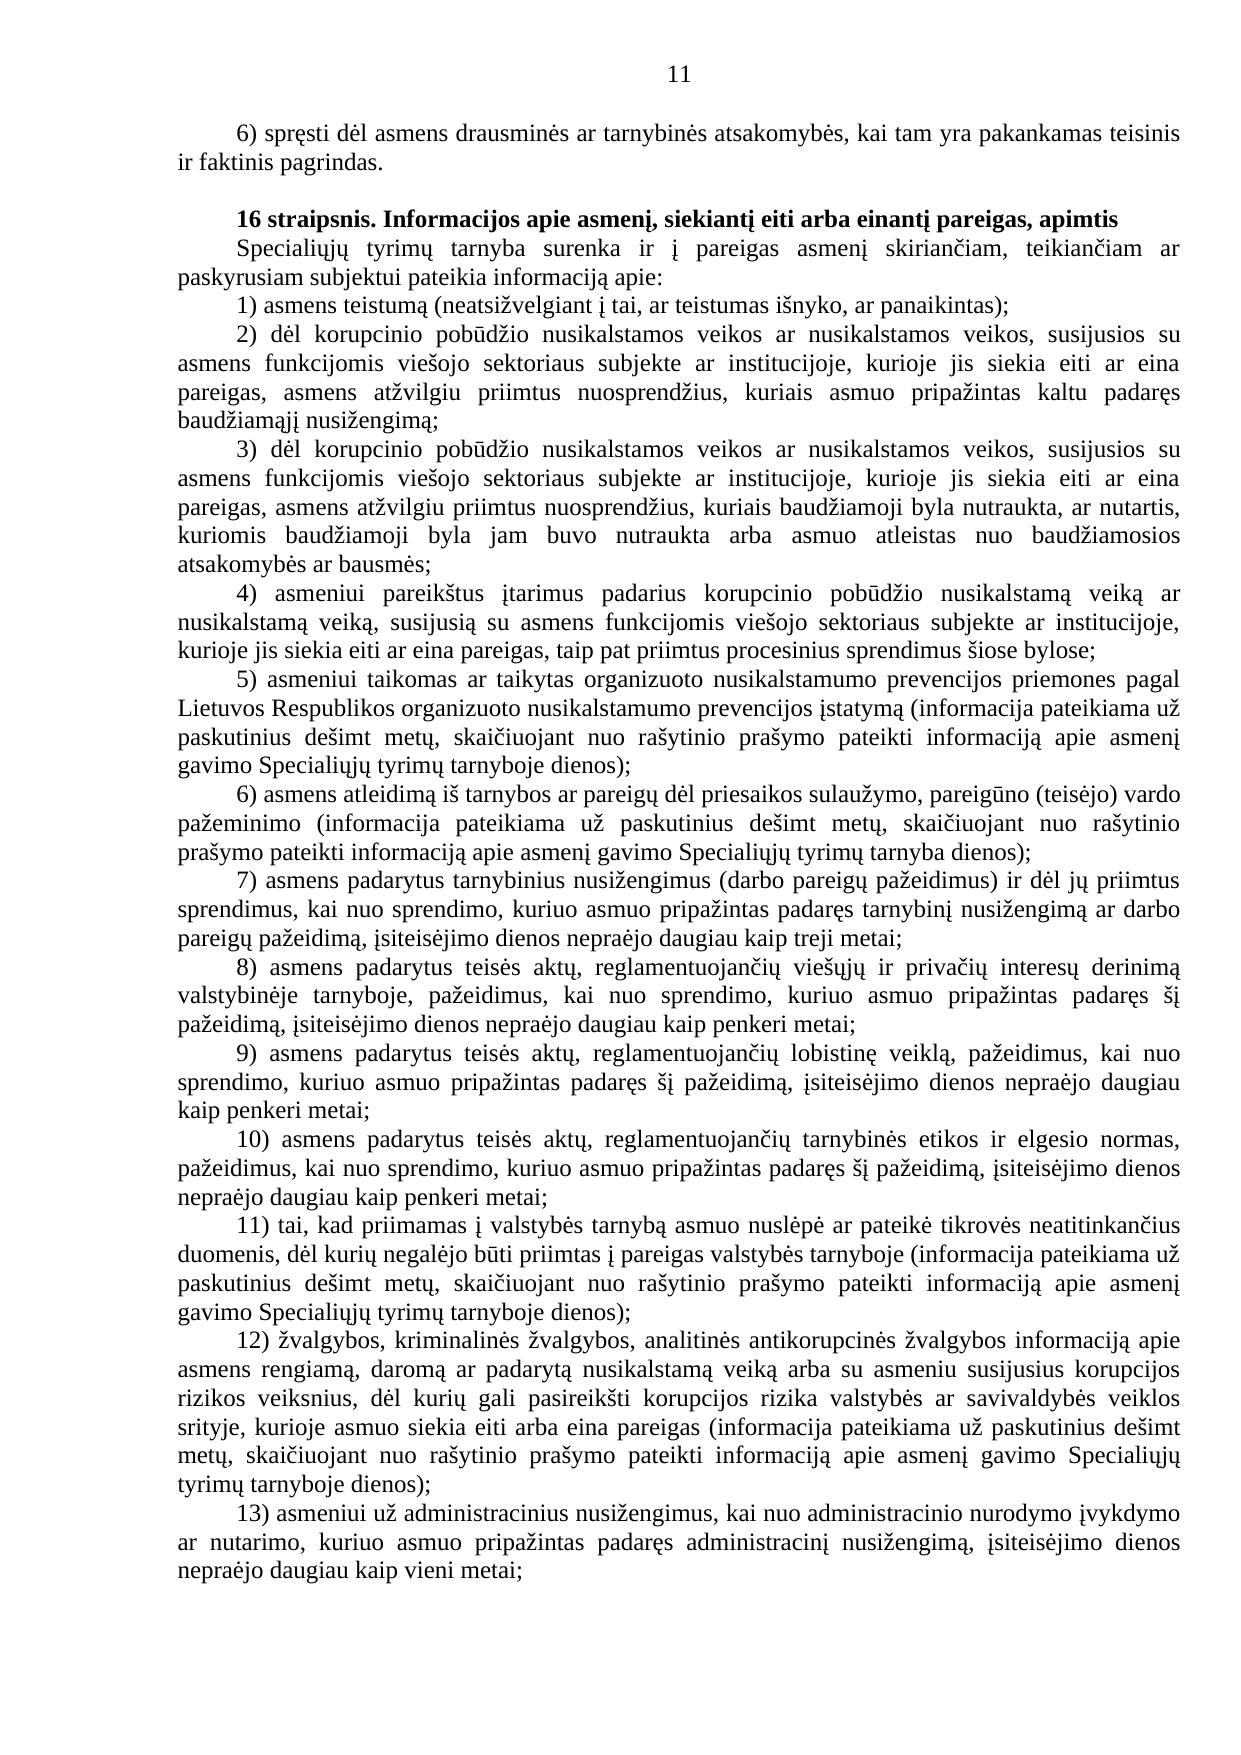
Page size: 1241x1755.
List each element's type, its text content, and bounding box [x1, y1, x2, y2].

text 7) asmens padarytus tarnybinius nusižengimus (darbo pareigų pažeidimus) ir dėl jų priimtus sprendimus, kai nuo sprendimo, kuriuo asmuo pripažintas padaręs tarnybinį nusižengimą ar darbo pareigų pažeidimą, įsiteisėjimo dienos nepraėjo daugiau kaip treji metai; [177, 866, 1181, 952]
text 16 straipsnis. Informacijos apie asmenį, siekiantį eiti arba einantį pareigas, apimtis [177, 204, 1181, 233]
text 11) tai, kad priimamas į valstybės tarnybą asmuo nuslėpė ar pateikė tikrovės neatitinkančius duomenis, dėl kurių negalėjo būti priimtas į pareigas valstybės tarnyboje (informacija pateikiama už paskutinius dešimt metų, skaičiuojant nuo rašytinio prašymo pateikti informaciją apie asmenį gavimo Specialiųjų tyrimų tarnyboje dienos); [177, 1211, 1181, 1326]
text 10) asmens padarytus teisės aktų, reglamentuojančių tarnybinės etikos ir elgesio normas, pažeidimus, kai nuo sprendimo, kuriuo asmuo pripažintas padaręs šį pažeidimą, įsiteisėjimo dienos nepraėjo daugiau kaip penkeri metai; [177, 1124, 1181, 1211]
text 5) asmeniui taikomas ar taikytas organizuoto nusikalstamumo prevencijos priemones pagal Lietuvos Respublikos organizuoto nusikalstamumo prevencijos įstatymą (informacija pateikiama už paskutinius dešimt metų, skaičiuojant nuo rašytinio prašymo pateikti informaciją apie asmenį gavimo Specialiųjų tyrimų tarnyboje dienos); [177, 664, 1181, 779]
text 12) žvalgybos, kriminalinės žvalgybos, analitinės antikorupcinės žvalgybos informaciją apie asmens rengiamą, daromą ar padarytą nusikalstamą veiką arba su asmeniu susijusius korupcijos rizikos veiksnius, dėl kurių gali pasireikšti korupcijos rizika valstybės ar savivaldybės veiklos srityje, kurioje asmuo siekia eiti arba eina pareigas (informacija pateikiama už paskutinius dešimt metų, skaičiuojant nuo rašytinio prašymo pateikti informaciją apie asmenį gavimo Specialiųjų tyrimų tarnyboje dienos); [177, 1326, 1181, 1498]
text 8) asmens padarytus teisės aktų, reglamentuojančių viešųjų ir privačių interesų derinimą valstybinėje tarnyboje, pažeidimus, kai nuo sprendimo, kuriuo asmuo pripažintas padaręs šį pažeidimą, įsiteisėjimo dienos nepraėjo daugiau kaip penkeri metai; [177, 952, 1181, 1038]
text Specialiųjų tyrimų tarnyba surenka ir į pareigas asmenį skiriančiam, teikiančiam ar paskyrusiam subjektui pateikia informaciją apie: [177, 233, 1181, 291]
text 9) asmens padarytus teisės aktų, reglamentuojančių lobistinę veiklą, pažeidimus, kai nuo sprendimo, kuriuo asmuo pripažintas padaręs šį pažeidimą, įsiteisėjimo dienos nepraėjo daugiau kaip penkeri metai; [177, 1038, 1181, 1124]
text 3) dėl korupcinio pobūdžio nusikalstamos veikos ar nusikalstamos veikos, susijusios su asmens funkcijomis viešojo sektoriaus subjekte ar institucijoje, kurioje jis siekia eiti ar eina pareigas, asmens atžvilgiu priimtus nuosprendžius, kuriais baudžiamoji byla nutraukta, ar nutartis, kuriomis baudžiamoji byla jam buvo nutraukta arba asmuo atleistas nuo baudžiamosios atsakomybės ar bausmės; [177, 434, 1181, 578]
text 6) asmens atleidimą iš tarnybos ar pareigų dėl priesaikos sulaužymo, pareigūno (teisėjo) vardo pažeminimo (informacija pateikiama už paskutinius dešimt metų, skaičiuojant nuo rašytinio prašymo pateikti informaciją apie asmenį gavimo Specialiųjų tyrimų tarnyba dienos); [177, 779, 1181, 866]
text 2) dėl korupcinio pobūdžio nusikalstamos veikos ar nusikalstamos veikos, susijusios su asmens funkcijomis viešojo sektoriaus subjekte ar institucijoje, kurioje jis siekia eiti ar eina pareigas, asmens atžvilgiu priimtus nuosprendžius, kuriais asmuo pripažintas kaltu padaręs baudžiamąjį nusižengimą; [177, 319, 1181, 434]
text 1) asmens teistumą (neatsižvelgiant į tai, ar teistumas išnyko, ar panaikintas); [177, 291, 1181, 319]
text 4) asmeniui pareikštus įtarimus padarius korupcinio pobūdžio nusikalstamą veiką ar nusikalstamą veiką, susijusią su asmens funkcijomis viešojo sektoriaus subjekte ar institucijoje, kurioje jis siekia eiti ar eina pareigas, taip pat priimtus procesinius sprendimus šiose bylose; [177, 578, 1181, 664]
text 6) spręsti dėl asmens drausminės ar tarnybinės atsakomybės, kai tam yra pakankamas teisinis ir faktinis pagrindas. [177, 118, 1181, 176]
text 13) asmeniui už administracinius nusižengimus, kai nuo administracinio nurodymo įvykdymo ar nutarimo, kuriuo asmuo pripažintas padaręs administracinį nusižengimą, įsiteisėjimo dienos nepraėjo daugiau kaip vieni metai; [177, 1498, 1181, 1584]
